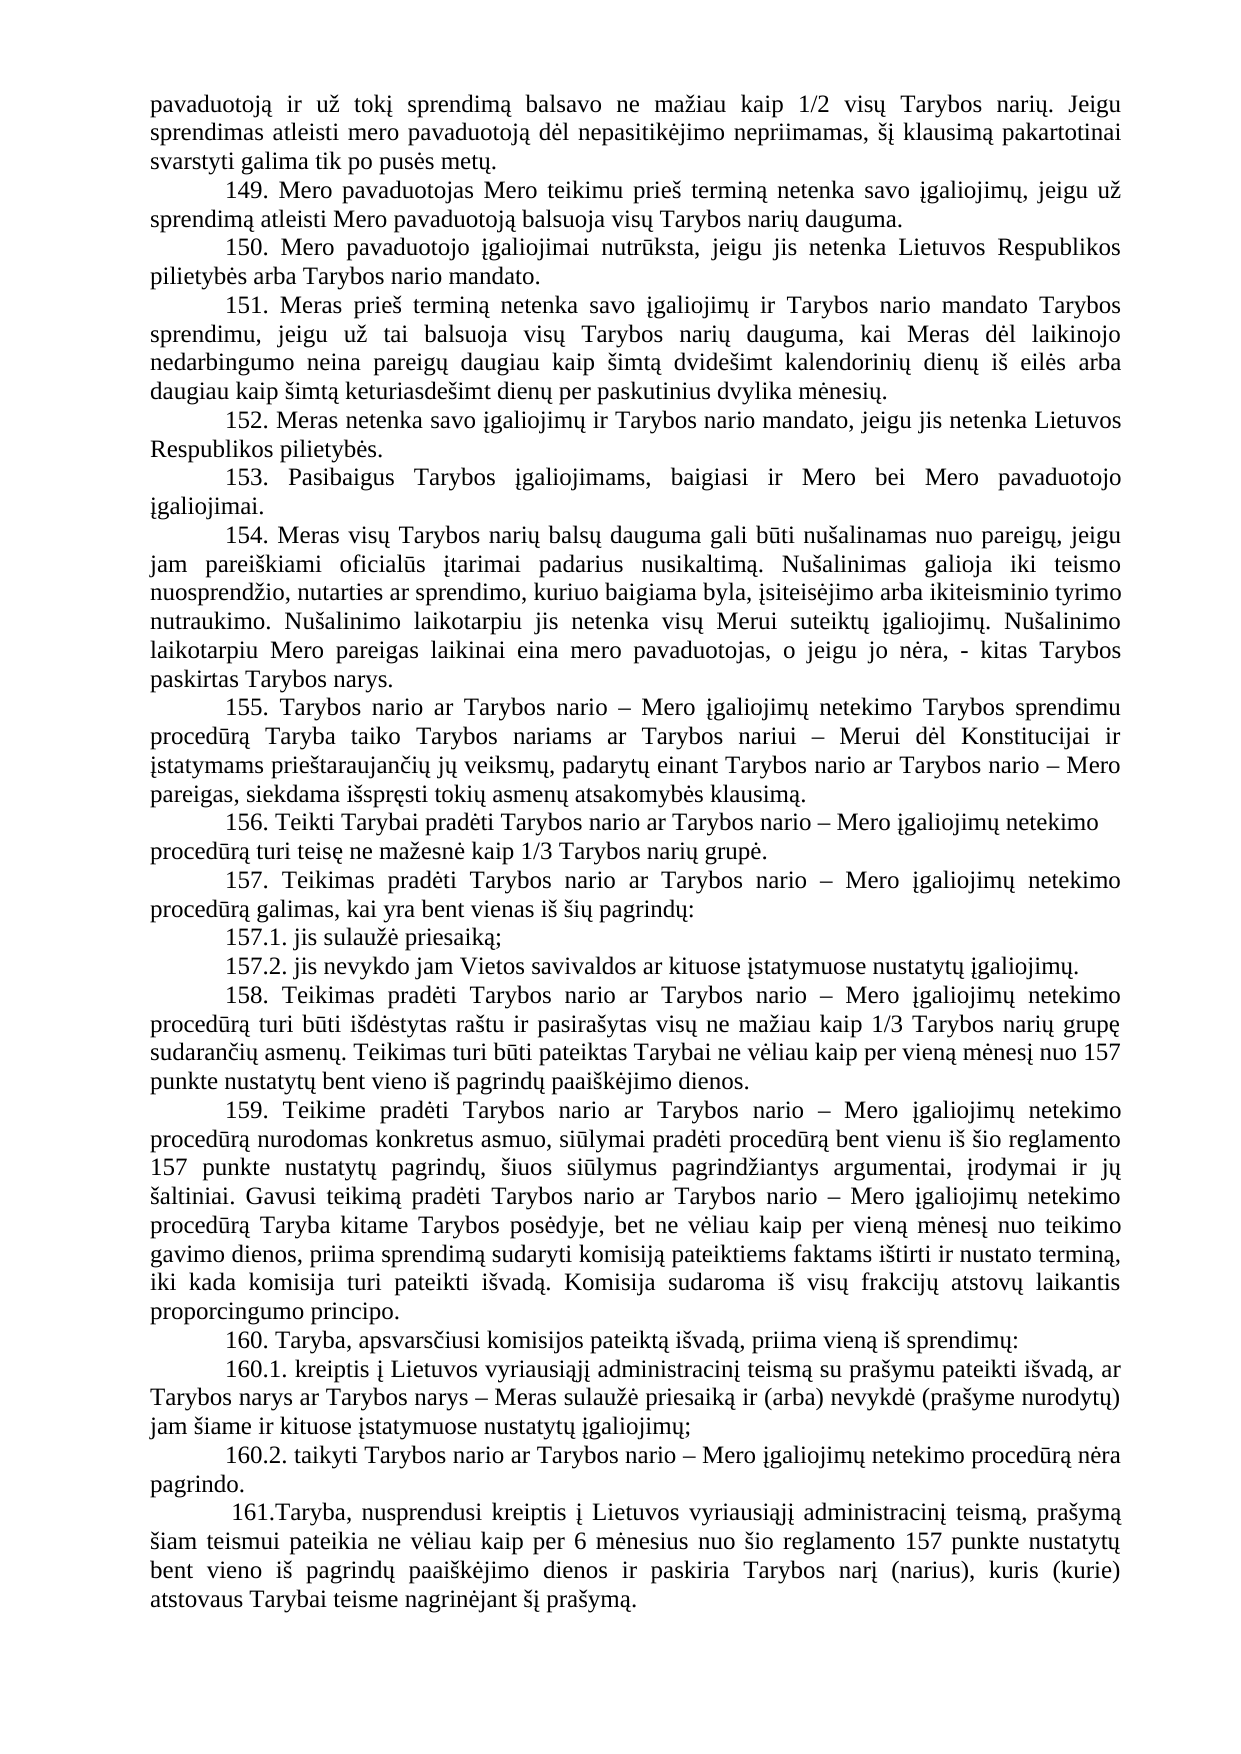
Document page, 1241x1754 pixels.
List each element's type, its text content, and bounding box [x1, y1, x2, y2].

text pavaduotoją ir už tokį sprendimą balsavo ne mažiau kaip 1/2 visų Tarybos narių. Jeigu sprendimas atleisti mero pavaduotoją dėl nepasitikėjimo nepriimamas, šį klausimą pakartotinai svarstyti galima tik po pusės metų. [150, 89, 1122, 175]
text 153. Pasibaigus Tarybos įgaliojimams, baigiasi ir Mero bei Mero pavaduotojo įgaliojimai. [150, 462, 1122, 520]
text 151. Meras prieš terminą netenka savo įgaliojimų ir Tarybos nario mandato Tarybos sprendimu, jeigu už tai balsuoja visų Tarybos narių dauguma, kai Meras dėl laikinojo nedarbingumo neina pareigų daugiau kaip šimtą dvidešimt kalendorinių dienų iš eilės arba daugiau kaip šimtą keturiasdešimt dienų per paskutinius dvylika mėnesių. [150, 290, 1122, 405]
text 157.2. jis nevykdo jam Vietos savivaldos ar kituose įstatymuose nustatytų įgaliojimų. [150, 951, 1122, 980]
text 159. Teikime pradėti Tarybos nario ar Tarybos nario – Mero įgaliojimų netekimo procedūrą nurodomas konkretus asmuo, siūlymai pradėti procedūrą bent vienu iš šio reglamento 157 punkte nustatytų pagrindų, šiuos siūlymus pagrindžiantys argumentai, įrodymai ir jų šaltiniai. Gavusi teikimą pradėti Tarybos nario ar Tarybos nario – Mero įgaliojimų netekimo procedūrą Taryba kitame Tarybos posėdyje, bet ne vėliau kaip per vieną mėnesį nuo teikimo gavimo dienos, priima sprendimą sudaryti komisiją pateiktiems faktams ištirti ir nustato terminą, iki kada komisija turi pateikti išvadą. Komisija sudaroma iš visų frakcijų atstovų laikantis proporcingumo principo. [150, 1095, 1122, 1325]
text 160. Taryba, apsvarsčiusi komisijos pateiktą išvadą, priima vieną iš sprendimų: [150, 1325, 1122, 1354]
text 150. Mero pavaduotojo įgaliojimai nutrūksta, jeigu jis netenka Lietuvos Respublikos pilietybės arba Tarybos nario mandato. [150, 232, 1122, 290]
text 149. Mero pavaduotojas Mero teikimu prieš terminą netenka savo įgaliojimų, jeigu už sprendimą atleisti Mero pavaduotoją balsuoja visų Tarybos narių dauguma. [150, 175, 1122, 232]
text procedūrą turi teisę ne mažesnė kaip 1/3 Tarybos narių grupė. [150, 836, 1122, 865]
text 161.Taryba, nusprendusi kreiptis į Lietuvos vyriausiąjį administracinį teismą, prašymą šiam teismui pateikia ne vėliau kaip per 6 mėnesius nuo šio reglamento 157 punkte nustatytų bent vieno iš pagrindų paaiškėjimo dienos ir paskiria Tarybos narį (narius), kuris (kurie) atstovaus Tarybai teisme nagrinėjant šį prašymą. [150, 1497, 1122, 1612]
text 160.1. kreiptis į Lietuvos vyriausiąjį administracinį teismą su prašymu pateikti išvadą, ar Tarybos narys ar Tarybos narys – Meras sulaužė priesaiką ir (arba) nevykdė (prašyme nurodytų) jam šiame ir kituose įstatymuose nustatytų įgaliojimų; [150, 1354, 1122, 1440]
text 154. Meras visų Tarybos narių balsų dauguma gali būti nušalinamas nuo pareigų, jeigu jam pareiškiami oficialūs įtarimai padarius nusikaltimą. Nušalinimas galioja iki teismo nuosprendžio, nutarties ar sprendimo, kuriuo baigiama byla, įsiteisėjimo arba ikiteisminio tyrimo nutraukimo. Nušalinimo laikotarpiu jis netenka visų Merui suteiktų įgaliojimų. Nušalinimo laikotarpiu Mero pareigas laikinai eina mero pavaduotojas, o jeigu jo nėra, - kitas Tarybos paskirtas Tarybos narys. [150, 520, 1122, 692]
text 156. Teikti Tarybai pradėti Tarybos nario ar Tarybos nario – Mero įgaliojimų netekimo [150, 807, 1122, 836]
text 152. Meras netenka savo įgaliojimų ir Tarybos nario mandato, jeigu jis netenka Lietuvos Respublikos pilietybės. [150, 405, 1122, 462]
text 155. Tarybos nario ar Tarybos nario – Mero įgaliojimų netekimo Tarybos sprendimu procedūrą Taryba taiko Tarybos nariams ar Tarybos nariui – Merui dėl Konstitucijai ir įstatymams prieštaraujančių jų veiksmų, padarytų einant Tarybos nario ar Tarybos nario – Mero pareigas, siekdama išspręsti tokių asmenų atsakomybės klausimą. [150, 692, 1122, 807]
text 160.2. taikyti Tarybos nario ar Tarybos nario – Mero įgaliojimų netekimo procedūrą nėra pagrindo. [150, 1440, 1122, 1497]
text 157.1. jis sulaužė priesaiką; [150, 922, 1122, 951]
text 158. Teikimas pradėti Tarybos nario ar Tarybos nario – Mero įgaliojimų netekimo procedūrą turi būti išdėstytas raštu ir pasirašytas visų ne mažiau kaip 1/3 Tarybos narių grupę sudarančių asmenų. Teikimas turi būti pateiktas Tarybai ne vėliau kaip per vieną mėnesį nuo 157 punkte nustatytų bent vieno iš pagrindų paaiškėjimo dienos. [150, 980, 1122, 1095]
text 157. Teikimas pradėti Tarybos nario ar Tarybos nario – Mero įgaliojimų netekimo procedūrą galimas, kai yra bent vienas iš šių pagrindų: [150, 865, 1122, 922]
